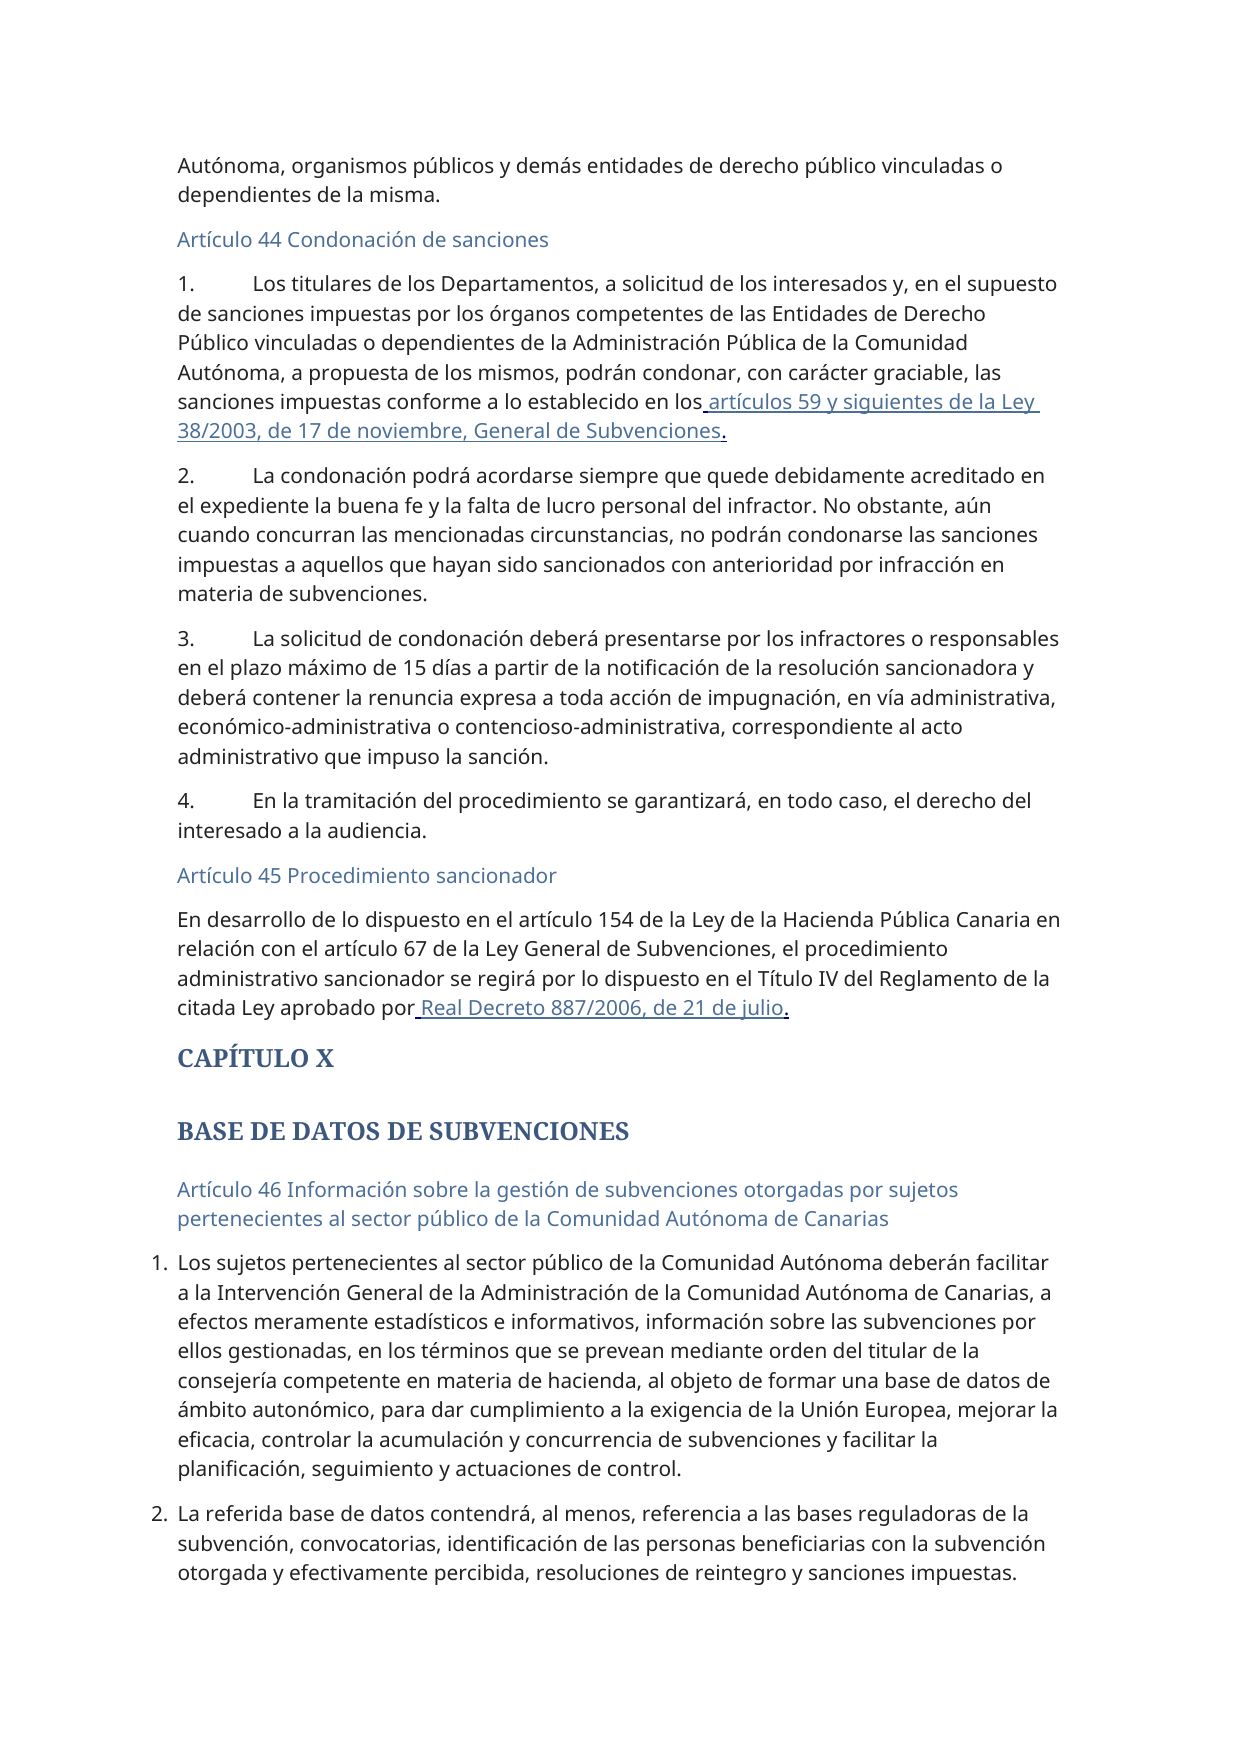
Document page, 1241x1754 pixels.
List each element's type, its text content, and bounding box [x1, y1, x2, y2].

list La solicitud de condonación deberá presentarse por los infractores o responsables en el plazo máximo de 15 días a partir de la notificación de la resolución sancionadora y deberá contener la renuncia expresa a toda acción de impugnación, en vía administrativa, económico-administrativa o contencioso-administrativa, correspondiente al acto administrativo que impuso la sanción. [177, 624, 1062, 770]
list Los sujetos pertenecientes al sector público de la Comunidad Autónoma deberán facilitar a la Intervención General de la Administración de la Comunidad Autónoma de Canarias, a efectos meramente estadísticos e informativos, información sobre las subvenciones por ellos gestionadas, en los términos que se prevean mediante orden del titular de la consejería competente en materia de hacienda, al objeto de formar una base de datos de ámbito autonómico, para dar cumplimiento a la exigencia de la Unión Europea, mejorar la eficacia, controlar la acumulación y concurrencia de subvenciones y facilitar la planificación, seguimiento y actuaciones de control. [151, 1248, 1062, 1483]
list La condonación podrá acordarse siempre que quede debidamente acreditado en el expediente la buena fe y la falta de lucro personal del infractor. No obstante, aún cuando concurran las mencionadas circunstancias, no podrán condonarse las sanciones impuestas a aquellos que hayan sido sancionados con anterioridad por infracción en materia de subvenciones. [177, 461, 1062, 608]
list Los titulares de los Departamentos, a solicitud de los interesados y, en el supuesto de sanciones impuestas por los órganos competentes de las Entidades de Derecho Público vinculadas o dependientes de la Administración Pública de la Comunidad Autónoma, a propuesta de los mismos, podrán condonar, con carácter graciable, las sanciones impuestas conforme a lo establecido en los artículos 59 y siguientes de la Ley 38/2003, de 17 de noviembre, General de Subvenciones. [177, 269, 1062, 445]
list Autónoma, organismos públicos y demás entidades de derecho público vinculadas o dependientes de la misma. [177, 151, 1062, 209]
text CAPÍTULO X [177, 1040, 1063, 1074]
list La referida base de datos contendrá, al menos, referencia a las bases reguladoras de la subvención, convocatorias, identificación de las personas beneficiarias con la subvención otorgada y efectivamente percibida, resoluciones de reintegro y sanciones impuestas. [151, 1499, 1062, 1587]
text Artículo 44 Condonación de sanciones [177, 225, 1063, 254]
text En desarrollo de lo dispuesto en el artículo 154 de la Ley de la Hacienda Pública Canaria en relación con el artículo 67 de la Ley General de Subvenciones, el procedimiento administrativo sancionador se regirá por lo dispuesto en el Título IV del Reglamento de la citada Ley aprobado por Real Decreto 887/2006, de 21 de julio. [177, 905, 1062, 1022]
text Artículo 45 Procedimiento sancionador [177, 861, 1063, 889]
subtitle BASE DE DATOS DE SUBVENCIONES [177, 1113, 1063, 1147]
text Artículo 46 Información sobre la gestión de subvenciones otorgadas por sujetos pertenecientes al sector público de la Comunidad Autónoma de Canarias [177, 1175, 1063, 1233]
list En la tramitación del procedimiento se garantizará, en todo caso, el derecho del interesado a la audiencia. [177, 787, 1062, 844]
